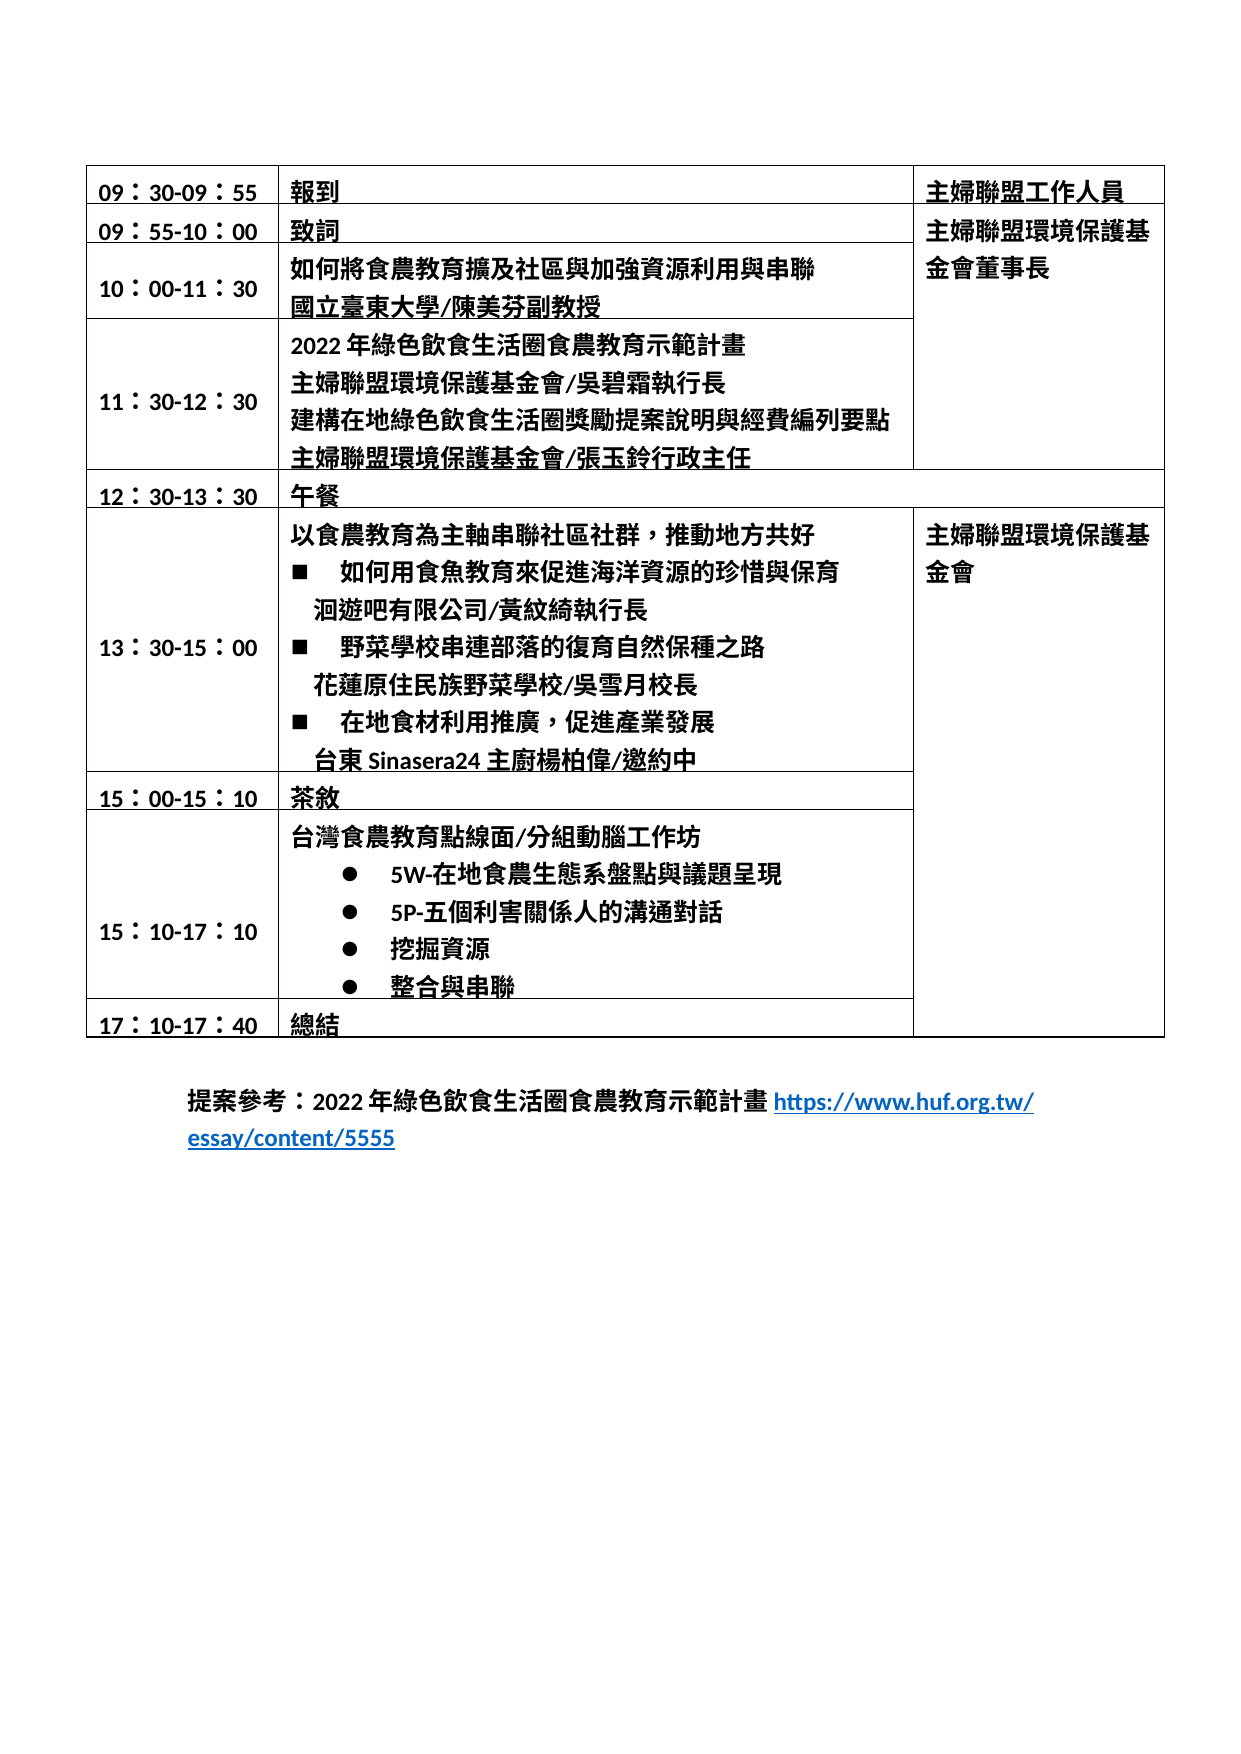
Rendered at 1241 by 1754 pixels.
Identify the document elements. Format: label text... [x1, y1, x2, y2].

table_cell 13：30-15：00 [87, 508, 278, 771]
table_cell 15：10-17：10 [87, 810, 278, 998]
table_cell 以食農教育為主軸串聯社區社群，推動地方共好 如何用食魚教育來促進海洋資源的珍惜與保育 洄遊吧有限公司/黃紋綺執行長 野菜學校串連部落的復育自然保種之路 花蓮原住民族野菜學校/吳雪月校長 在地食材利用推廣，促進產業發展 台東Sinasera24 主廚楊柏偉/邀約中 [279, 508, 913, 771]
table_cell 主婦聯盟環境保護基金會 [914, 508, 1164, 1036]
table_cell 茶敘 [279, 772, 913, 809]
table_cell 09：55-10：00 [87, 204, 278, 242]
table_cell 如何將食農教育擴及社區與加強資源利用與串聯 國立臺東大學/陳美芬副教授 [279, 243, 913, 318]
table_cell 台灣食農教育點線面/分組動腦工作坊 5W-在地食農生態系盤點與議題呈現 5P-五個利害關係人的溝通對話 挖掘資源 整合與串聯 [279, 810, 913, 998]
text 提案參考：2022年綠色飲食生活圈食農教育示範計畫https://www.huf.org.tw/essay/content/5555 [187, 1075, 1053, 1150]
table_cell 午餐 [279, 470, 1164, 507]
table_header 主婦聯盟工作人員 [914, 166, 1164, 203]
table_cell 17：10-17：40 [87, 999, 278, 1036]
table_header 09：30-09：55 [87, 166, 278, 203]
table_cell 總結 [279, 999, 913, 1036]
table_cell 10：00-11：30 [87, 243, 278, 318]
table_cell 12：30-13：30 [87, 470, 278, 507]
table_header 報到 [279, 166, 913, 203]
table_cell 11：30-12：30 [87, 319, 278, 469]
table_cell 致詞 [279, 204, 913, 242]
table_cell 2022年綠色飲食生活圈食農教育示範計畫 主婦聯盟環境保護基金會/吳碧霜執行長 建構在地綠色飲食生活圈獎勵提案說明與經費編列要點 主婦聯盟環境保護基金會/張玉鈴行政主任 [279, 319, 913, 469]
table_cell 主婦聯盟環境保護基金會董事長 [914, 204, 1164, 469]
table_cell 15：00-15：10 [87, 772, 278, 809]
